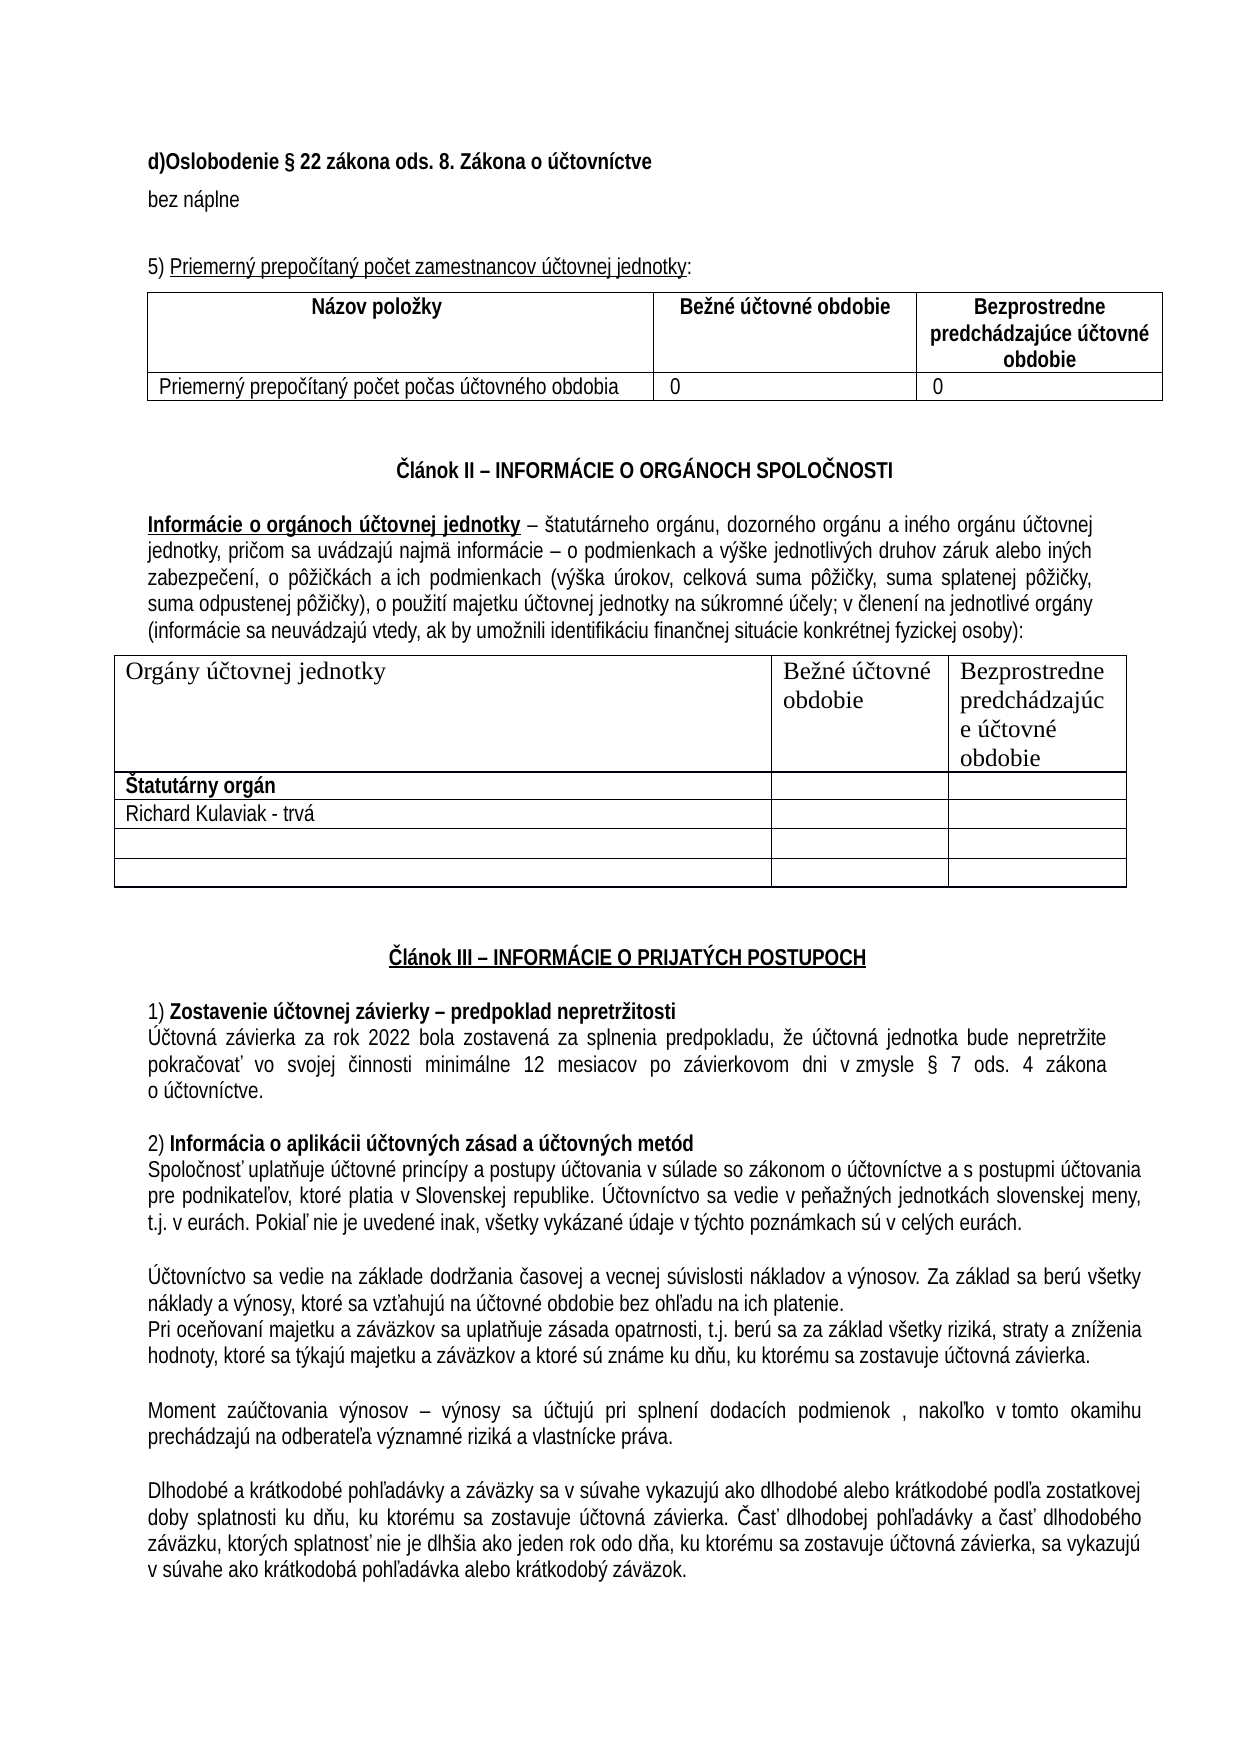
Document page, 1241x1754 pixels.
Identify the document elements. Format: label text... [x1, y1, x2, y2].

table_cell [772, 800, 948, 828]
text Článok II – INFORMÁCIE O ORGÁNOCH SPOLOČNOSTI [148, 457, 1141, 483]
text Spoločnosť uplatňuje účtovné princípy a postupy účtovania v súlade so zákonom o účtovníctve a s postupmi účtovania pre podnikateľov, ktoré platia v Slovenskej republike. Účtovníctvo sa vedie v peňažných jednotkách slovenskej meny, t.j. v eurách. Pokiaľ nie je uvedené inak, všetky vykázané údaje v týchto poznámkach sú v celých eurách. [148, 1156, 1141, 1235]
table_cell Richard Kulaviak - trvá [115, 800, 771, 828]
text Článok III – INFORMÁCIE O PRIJATÝCH POSTUPOCH [148, 943, 1107, 970]
table_cell [949, 859, 1126, 886]
table_header Názov položky [148, 293, 653, 372]
text Informácie o orgánoch účtovnej jednotky – štatutárneho orgánu, dozorného orgánu a iného orgánu účtovnej jednotky, pričom sa uvádzajú najmä informácie – o podmienkach a výške jednotlivých druhov záruk alebo iných zabezpečení, o pôžičkách a ich podmienkach (výška úrokov, celková suma pôžičky, suma splatenej pôžičky, suma odpustenej pôžičky), o použití majetku účtovnej jednotky na súkromné účely; v členení na jednotlivé orgány (informácie sa neuvádzajú vtedy, ak by umožnili identifikáciu finančnej situácie konkrétnej fyzickej osoby): [148, 511, 1093, 643]
table_cell 0 [654, 373, 916, 400]
table_cell 0 [917, 373, 1162, 400]
table_header Bežné účtovné obdobie [654, 293, 916, 372]
table_cell Štatutárny orgán [115, 773, 771, 799]
table_cell [949, 800, 1126, 828]
text 1) Zostavenie účtovnej závierky – predpoklad nepretržitosti [148, 998, 1107, 1024]
table_cell [949, 773, 1126, 799]
text Moment zaúčtovania výnosov – výnosy sa účtujú pri splnení dodacích podmienok , nakoľko v tomto okamihu prechádzajú na odberateľa významné riziká a vlastnícke práva. [148, 1397, 1141, 1449]
table_cell [115, 829, 771, 857]
table_header Bezprostredne predchádzajúce účtovné obdobie [949, 656, 1126, 771]
table_header Orgány účtovnej jednotky [115, 656, 771, 771]
text Účtovná závierka za rok 2022 bola zostavená za splnenia predpokladu, že účtovná jednotka bude nepretržite pokračovať vo svojej činnosti minimálne 12 mesiacov po závierkovom dni v zmysle § 7 ods. 4 zákona o účtovníctve. [148, 1024, 1107, 1103]
table_header Bezprostredne predchádzajúce účtovné obdobie [917, 293, 1162, 372]
text 5) Priemerný prepočítaný počet zamestnancov účtovnej jednotky: [148, 253, 1093, 280]
text Pri oceňovaní majetku a záväzkov sa uplatňuje zásada opatrnosti, t.j. berú sa za základ všetky riziká, straty a zníženia hodnoty, ktoré sa týkajú majetku a záväzkov a ktoré sú známe ku dňu, ku ktorému sa zostavuje účtovná závierka. [148, 1316, 1141, 1368]
table_cell [772, 829, 948, 857]
text Účtovníctvo sa vedie na základe dodržania časovej a vecnej súvislosti nákladov a výnosov. Za základ sa berú všetky náklady a výnosy, ktoré sa vzťahujú na účtovné obdobie bez ohľadu na ich platenie. [148, 1263, 1141, 1316]
table_cell [772, 773, 948, 799]
text Dlhodobé a krátkodobé pohľadávky a záväzky sa v súvahe vykazujú ako dlhodobé alebo krátkodobé podľa zostatkovej doby splatnosti ku dňu, ku ktorému sa zostavuje účtovná závierka. Časť dlhodobej pohľadávky a časť dlhodobého záväzku, ktorých splatnosť nie je dlhšia ako jeden rok odo dňa, ku ktorému sa zostavuje účtovná závierka, sa vykazujú v súvahe ako krátkodobá pohľadávka alebo krátkodobý záväzok. [148, 1477, 1141, 1583]
table_cell [115, 859, 771, 886]
text 2) Informácia o aplikácii účtovných zásad a účtovných metód [148, 1130, 1107, 1156]
text d)Oslobodenie § 22 zákona ods. 8. Zákona o účtovníctve [148, 148, 1142, 174]
table_cell Priemerný prepočítaný počet počas účtovného obdobia [148, 373, 653, 400]
table_header Bežné účtovné obdobie [772, 656, 948, 771]
text bez náplne [148, 186, 1142, 213]
table_cell [949, 829, 1126, 857]
table_cell [772, 859, 948, 886]
